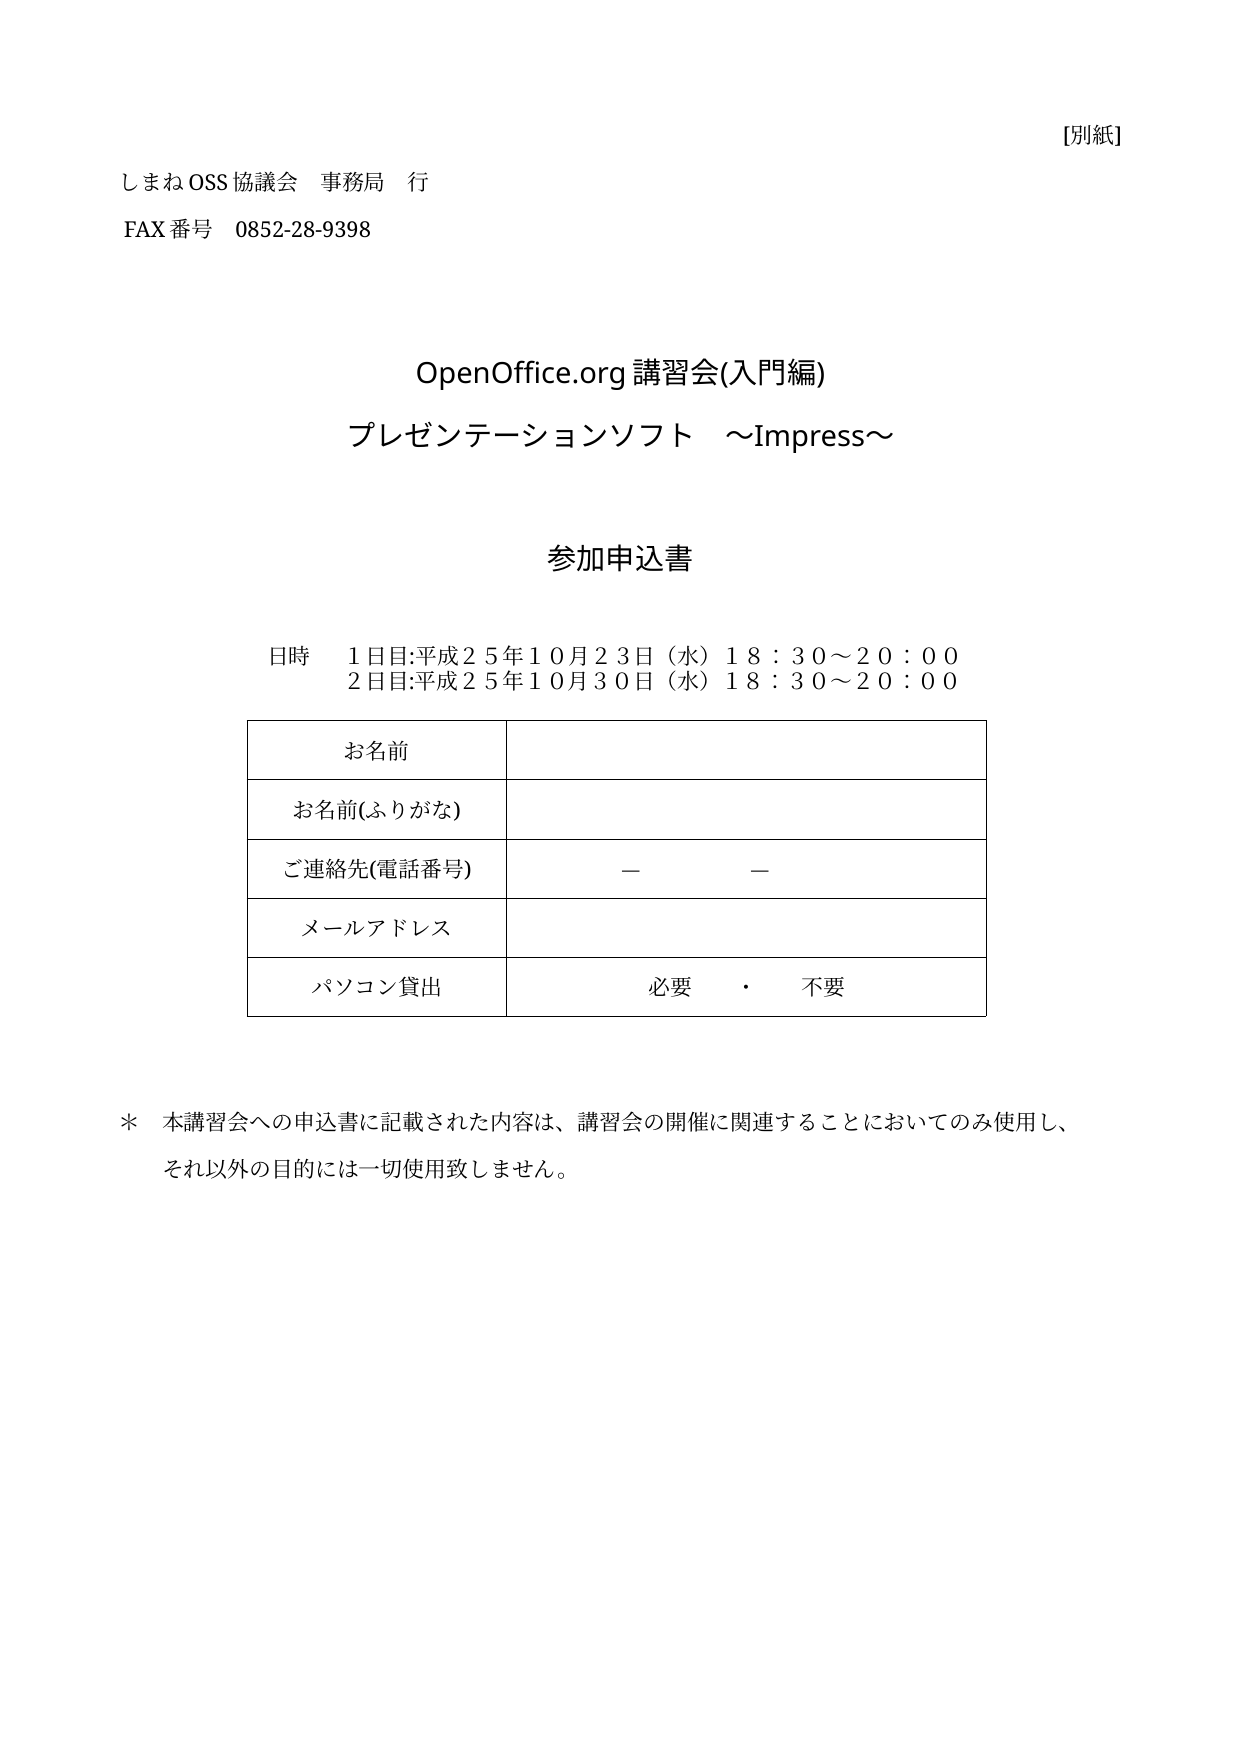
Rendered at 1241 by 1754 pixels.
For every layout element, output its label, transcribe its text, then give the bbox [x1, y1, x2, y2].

text しまねOSS協議会 事務局 行 [118, 165, 1122, 197]
text ２日目:平成２５年１０月３０日（水）１８：３０〜２０：００ [118, 669, 1122, 695]
text 参加申込書 [118, 536, 1122, 578]
table_cell [507, 899, 986, 957]
text それ以外の目的には一切使用致しません。 [118, 1152, 1122, 1184]
text OpenOffice.org講習会(入門編) [118, 349, 1122, 392]
table_cell [507, 780, 986, 838]
text 日時 １日目:平成２５年１０月２３日（水）１８：３０〜２０：００ [118, 644, 1122, 669]
table_cell パソコン貸出 [248, 958, 506, 1016]
table_header [507, 721, 986, 779]
table_cell お名前(ふりがな) [248, 780, 506, 838]
table_cell — — [507, 840, 986, 897]
text FAX番号 0852-28-9398 [118, 213, 1122, 244]
text ＊ 本講習会への申込書に記載された内容は、講習会の開催に関連することにおいてのみ使用し、 [118, 1105, 1122, 1137]
text プレゼンテーションソフト 〜Impress〜 [118, 413, 1122, 455]
table_cell ご連絡先(電話番号) [248, 840, 506, 897]
table_header お名前 [248, 721, 506, 779]
table_cell 必要 ・ 不要 [507, 958, 986, 1016]
text [別紙] [118, 118, 1122, 150]
table_cell メールアドレス [248, 899, 506, 957]
